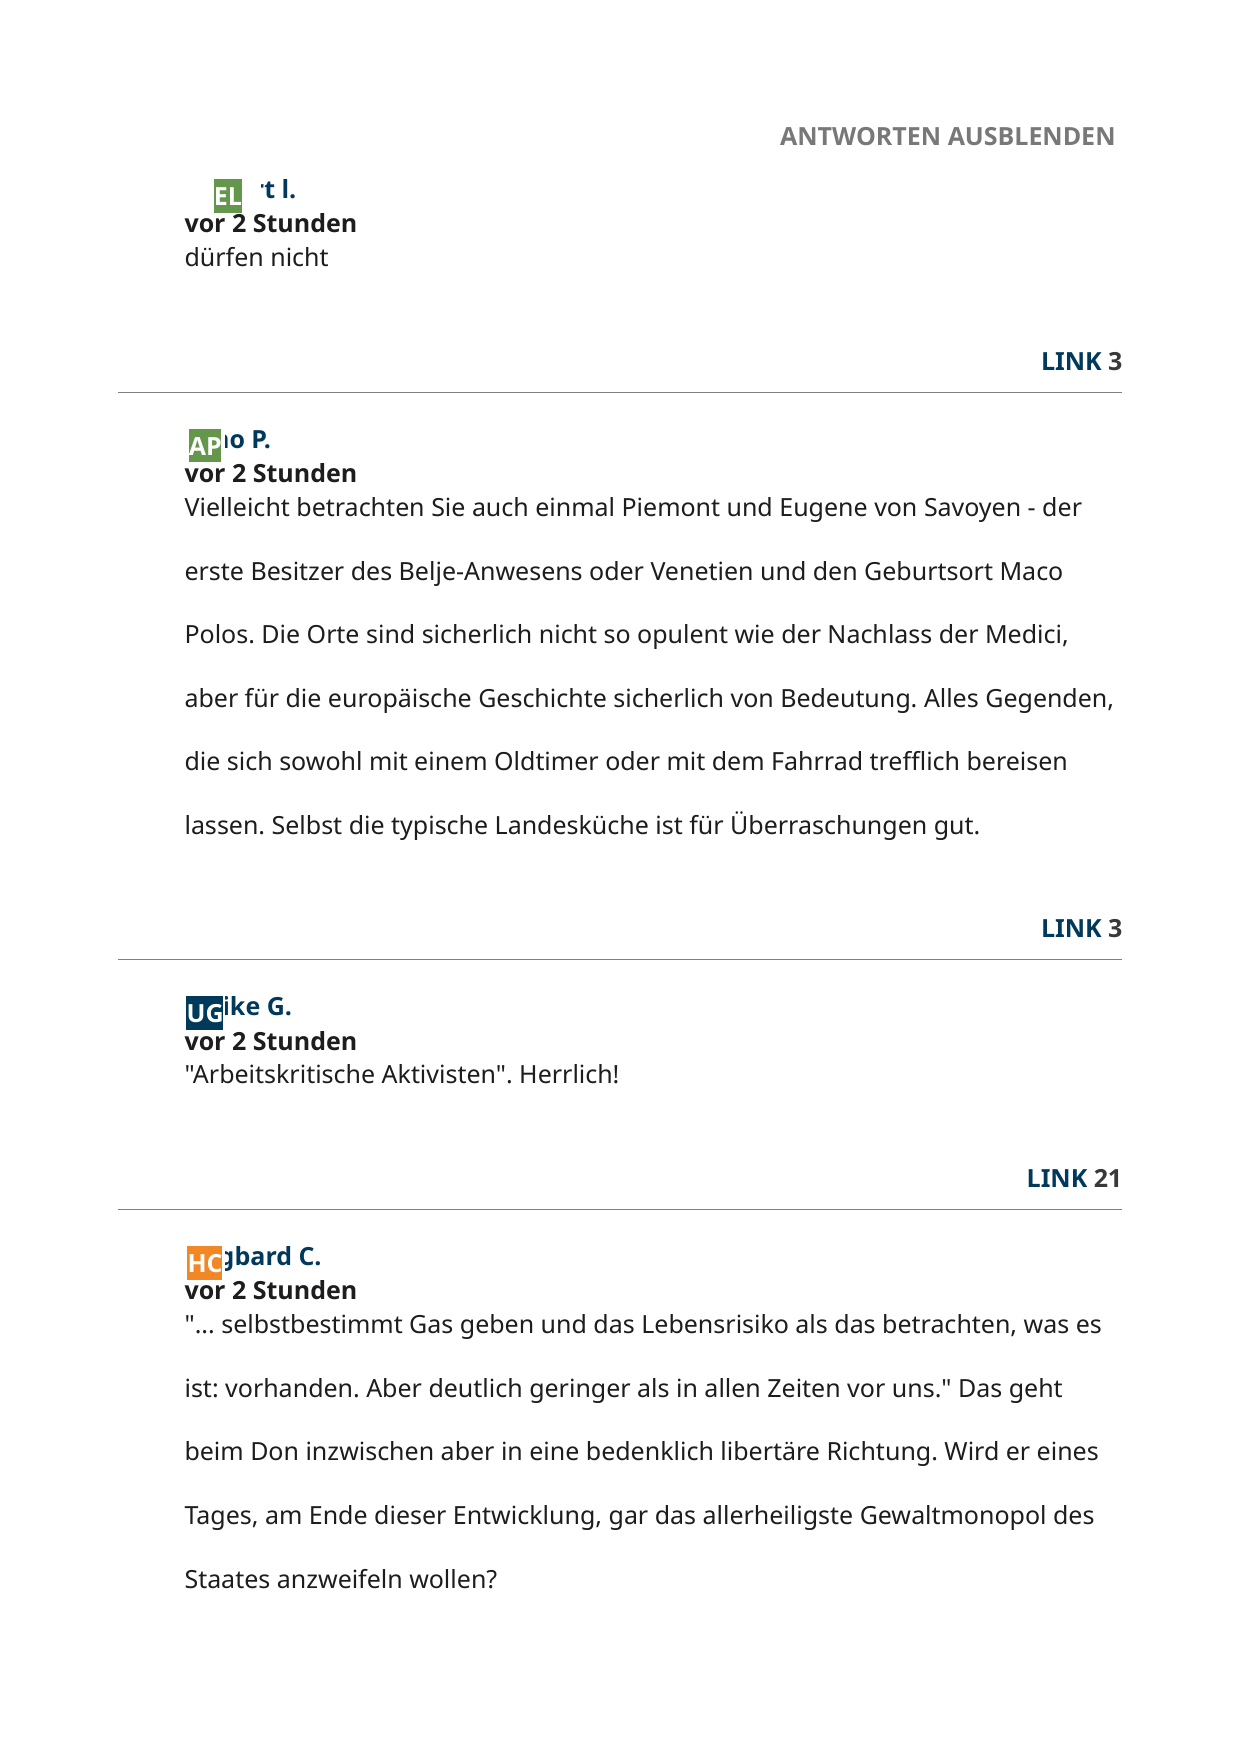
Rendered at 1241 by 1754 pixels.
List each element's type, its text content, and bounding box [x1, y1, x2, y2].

text Arno P. [225, 421, 1122, 455]
text LINK 21 [184, 1121, 1122, 1194]
text LINK 3 [184, 304, 1122, 377]
text "Arbeitskritische Aktivisten". Herrlich! [184, 1057, 1122, 1091]
text ANTWORTEN AUSBLENDEN [118, 118, 1122, 152]
text AP [184, 421, 225, 462]
text Vielleicht betrachten Sie auch einmal Piemont und Eugene von Savoyen - der erste Besitzer des Belje-Anwesens oder Venetien und den Geburtsort Maco Polos. Die Orte sind sicherlich nicht so opulent wie der Nachlass der Medici, aber für die europäische Geschichte sicherlich von Bedeutung. Alles Gegenden, die sich sowohl mit einem Oldtimer oder mit dem Fahrrad trefflich bereisen lassen. Selbst die typische Landesküche ist für Überraschungen gut. [184, 489, 1122, 842]
text Hagbard C. [225, 1238, 1122, 1273]
text HC [184, 1238, 225, 1280]
text dürfen nicht [184, 240, 1122, 274]
text UG [184, 989, 225, 1030]
text eckart l. [261, 172, 1122, 206]
text Ulrike G. [225, 989, 1122, 1023]
text vor 2 Stunden [184, 1023, 1122, 1057]
text "... selbstbestimmt Gas geben und das Lebensrisiko als das betrachten, was es ist: vorhanden. Aber deutlich geringer als in allen Zeiten vor uns." Das geht beim Don inzwischen aber in eine bedenklich libertäre Richtung. Wird er eines Tages, am Ende dieser Entwicklung, gar das allerheiligste Gewaltmonopol des Staates anzweifeln wollen? [184, 1307, 1122, 1595]
text vor 2 Stunden [184, 206, 1122, 240]
text EL [194, 172, 261, 213]
text vor 2 Stunden [184, 1273, 1122, 1307]
text LINK 3 [184, 871, 1122, 945]
text vor 2 Stunden [184, 455, 1122, 489]
